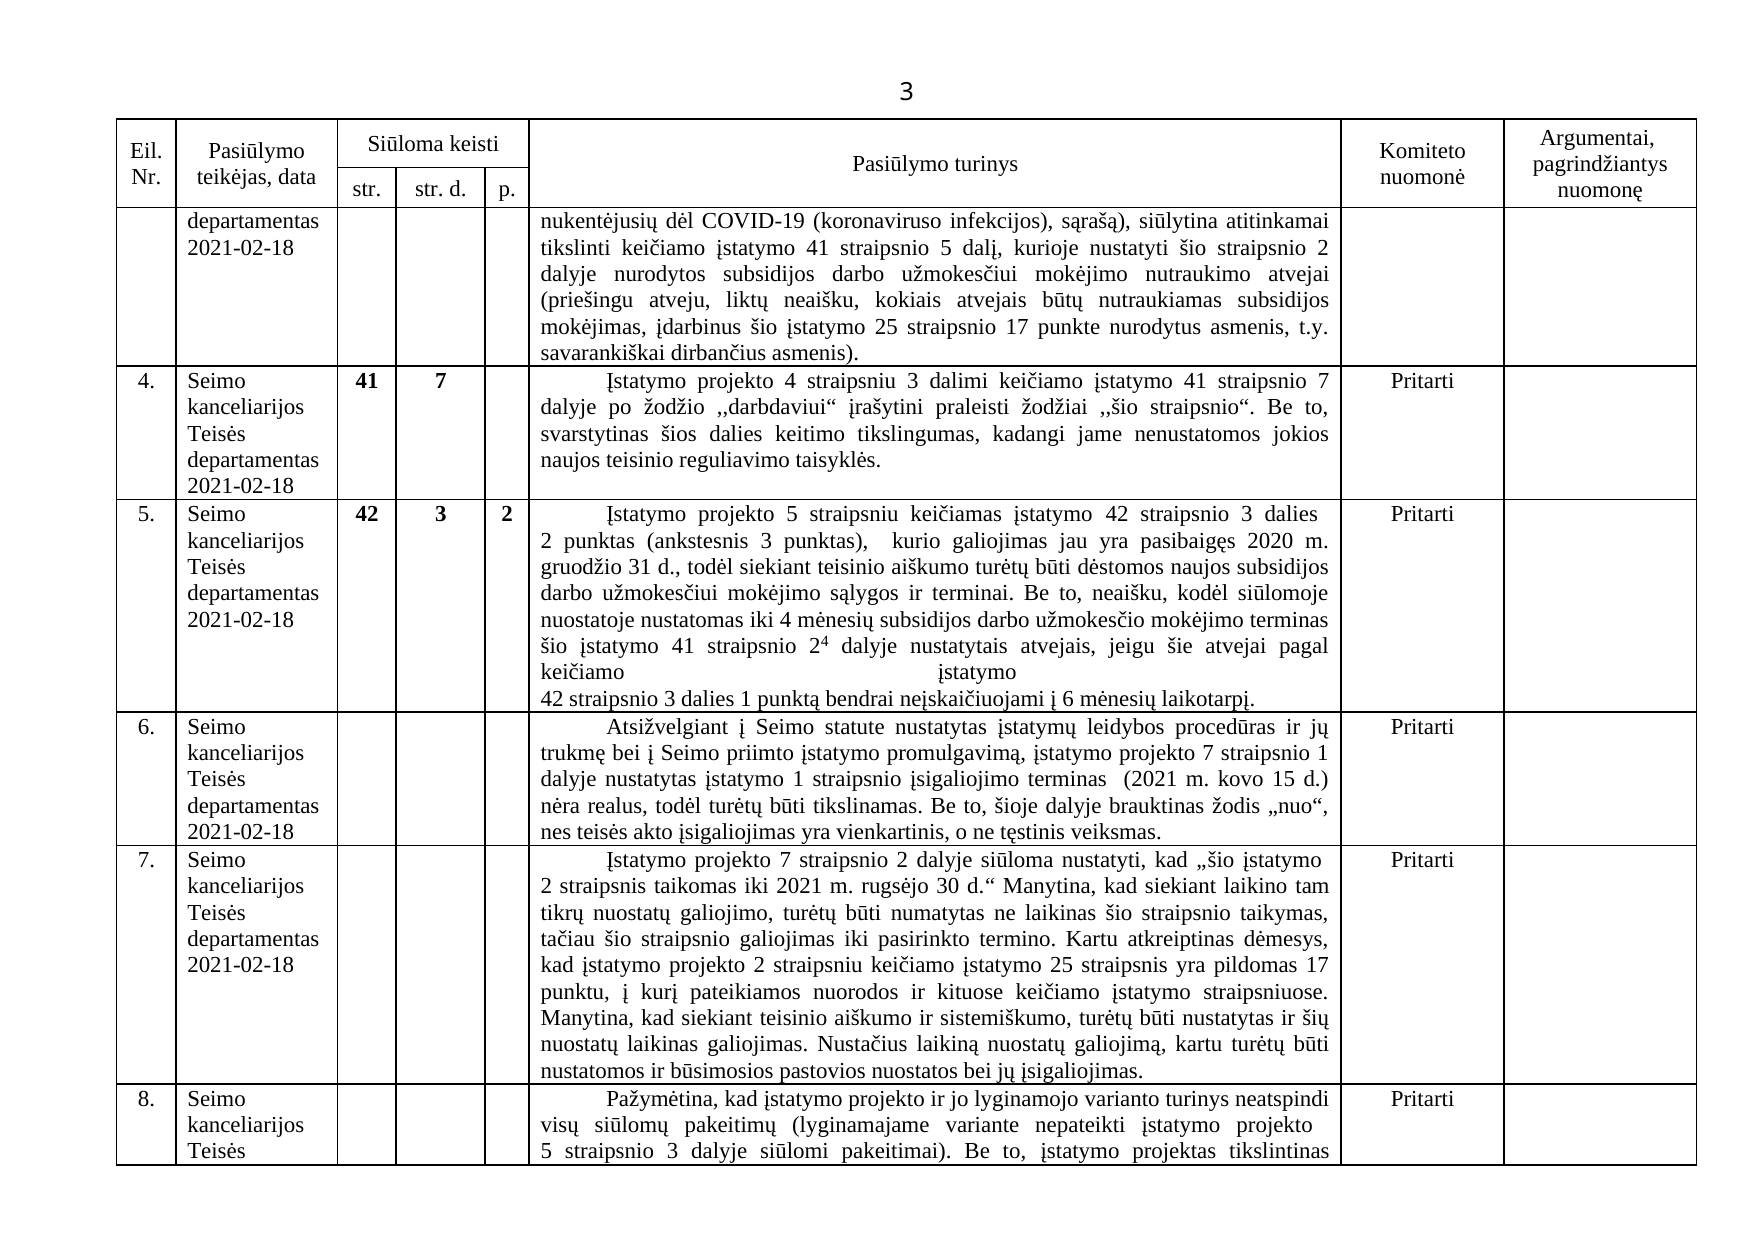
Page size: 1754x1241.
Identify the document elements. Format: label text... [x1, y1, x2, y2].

table_cell Įstatymo projekto 4 straipsniu 3 dalimi keičiamo įstatymo 41 straipsnio 7 dalyje po žodžio ,,darbdaviui“ įrašytini praleisti žodžiai ,,šio straipsnio“. Be to, svarstytinas šios dalies keitimo tikslingumas, kadangi jame nenustatomos jokios naujos teisinio reguliavimo taisyklės. [530, 367, 1340, 499]
table_cell 7 [397, 367, 484, 499]
table_header Pasiūlymo teikėjas, data [177, 120, 337, 207]
table_cell [117, 208, 175, 365]
table_cell [486, 713, 528, 844]
table_cell [1342, 208, 1503, 365]
table_cell Seimo kanceliarijos Teisės departamentas 2021-02-18 [177, 500, 337, 711]
table_cell Pritarti [1342, 846, 1503, 1083]
table_cell [486, 367, 528, 499]
table_cell 42 [338, 500, 395, 711]
table_cell Pritarti [1342, 500, 1503, 711]
table_cell 41 [338, 367, 395, 499]
table_cell [1505, 367, 1696, 499]
table_cell 6. [117, 713, 175, 844]
table_cell Seimo kanceliarijos Teisės [177, 1085, 337, 1164]
table_cell [397, 208, 484, 365]
table_cell Pažymėtina, kad įstatymo projekto ir jo lyginamojo varianto turinys neatspindi visų siūlomų pakeitimų (lyginamajame variante nepateikti įstatymo projekto 5 straipsnio 3 dalyje siūlomi pakeitimai). Be to, įstatymo projektas tikslintinas [530, 1085, 1340, 1164]
table_cell [486, 208, 528, 365]
table_cell [1505, 1085, 1696, 1164]
table_cell 8. [117, 1085, 175, 1164]
table_cell Pritarti [1342, 367, 1503, 499]
table_cell [338, 846, 395, 1083]
table_cell 5. [117, 500, 175, 711]
table_cell [338, 1085, 395, 1164]
table_cell [486, 846, 528, 1083]
table_cell Įstatymo projekto 5 straipsniu keičiamas įstatymo 42 straipsnio 3 dalies 2 punktas (ankstesnis 3 punktas), kurio galiojimas jau yra pasibaigęs 2020 m. gruodžio 31 d., todėl siekiant teisinio aiškumo turėtų būti dėstomos naujos subsidijos darbo užmokesčiui mokėjimo sąlygos ir terminai. Be to, neaišku, kodėl siūlomoje nuostatoje nustatomas iki 4 mėnesių subsidijos darbo užmokesčio mokėjimo terminas šio įstatymo 41 straipsnio 24 dalyje nustatytais atvejais, jeigu šie atvejai pagal keičiamo įstatymo 42 straipsnio 3 dalies 1 punktą bendrai neįskaičiuojami į 6 mėnesių laikotarpį. [530, 500, 1340, 711]
table_cell [1505, 713, 1696, 844]
table_header Siūloma keisti [338, 120, 528, 167]
table_header Argumentai, pagrindžiantys nuomonę [1505, 120, 1696, 207]
table_cell Pritarti [1342, 713, 1503, 844]
table_cell [397, 1085, 484, 1164]
table_cell 4. [117, 367, 175, 499]
table_cell [338, 713, 395, 844]
table_cell Seimo kanceliarijos Teisės departamentas 2021-02-18 [177, 367, 337, 499]
table_header Eil. Nr. [117, 120, 175, 207]
table_cell [397, 846, 484, 1083]
table_cell nukentėjusių dėl COVID-19 (koronaviruso infekcijos), sąrašą), siūlytina atitinkamai tikslinti keičiamo įstatymo 41 straipsnio 5 dalį, kurioje nustatyti šio straipsnio 2 dalyje nurodytos subsidijos darbo užmokesčiui mokėjimo nutraukimo atvejai (priešingu atveju, liktų neaišku, kokiais atvejais būtų nutraukiamas subsidijos mokėjimas, įdarbinus šio įstatymo 25 straipsnio 17 punkte nurodytus asmenis, t.y. savarankiškai dirbančius asmenis). [530, 208, 1340, 365]
table_cell Seimo kanceliarijos Teisės departamentas 2021-02-18 [177, 713, 337, 844]
table_header Pasiūlymo turinys [530, 120, 1340, 207]
table_header Komiteto nuomonė [1342, 120, 1503, 207]
table_cell 7. [117, 846, 175, 1083]
table_cell Seimo kanceliarijos Teisės departamentas 2021-02-18 [177, 846, 337, 1083]
table_cell 3 [397, 500, 484, 711]
table_cell [1505, 500, 1696, 711]
table_cell [1505, 208, 1696, 365]
table_cell departamentas 2021-02-18 [177, 208, 337, 365]
table_cell p. [486, 168, 528, 207]
table_cell [486, 1085, 528, 1164]
table_cell str. d. [397, 168, 484, 207]
table_cell Pritarti [1342, 1085, 1503, 1164]
table_cell 2 [486, 500, 528, 711]
table_cell [1505, 846, 1696, 1083]
table_cell [338, 208, 395, 365]
table_cell Įstatymo projekto 7 straipsnio 2 dalyje siūloma nustatyti, kad „šio įstatymo 2 straipsnis taikomas iki 2021 m. rugsėjo 30 d.“ Manytina, kad siekiant laikino tam tikrų nuostatų galiojimo, turėtų būti numatytas ne laikinas šio straipsnio taikymas, tačiau šio straipsnio galiojimas iki pasirinkto termino. Kartu atkreiptinas dėmesys, kad įstatymo projekto 2 straipsniu keičiamo įstatymo 25 straipsnis yra pildomas 17 punktu, į kurį pateikiamos nuorodos ir kituose keičiamo įstatymo straipsniuose. Manytina, kad siekiant teisinio aiškumo ir sistemiškumo, turėtų būti nustatytas ir šių nuostatų laikinas galiojimas. Nustačius laikiną nuostatų galiojimą, kartu turėtų būti nustatomos ir būsimosios pastovios nuostatos bei jų įsigaliojimas. [530, 846, 1340, 1083]
table_cell str. [338, 168, 395, 207]
table_cell [397, 713, 484, 844]
table_cell Atsižvelgiant į Seimo statute nustatytas įstatymų leidybos procedūras ir jų trukmę bei į Seimo priimto įstatymo promulgavimą, įstatymo projekto 7 straipsnio 1 dalyje nustatytas įstatymo 1 straipsnio įsigaliojimo terminas (2021 m. kovo 15 d.) nėra realus, todėl turėtų būti tikslinamas. Be to, šioje dalyje brauktinas žodis „nuo“, nes teisės akto įsigaliojimas yra vienkartinis, o ne tęstinis veiksmas. [530, 713, 1340, 844]
